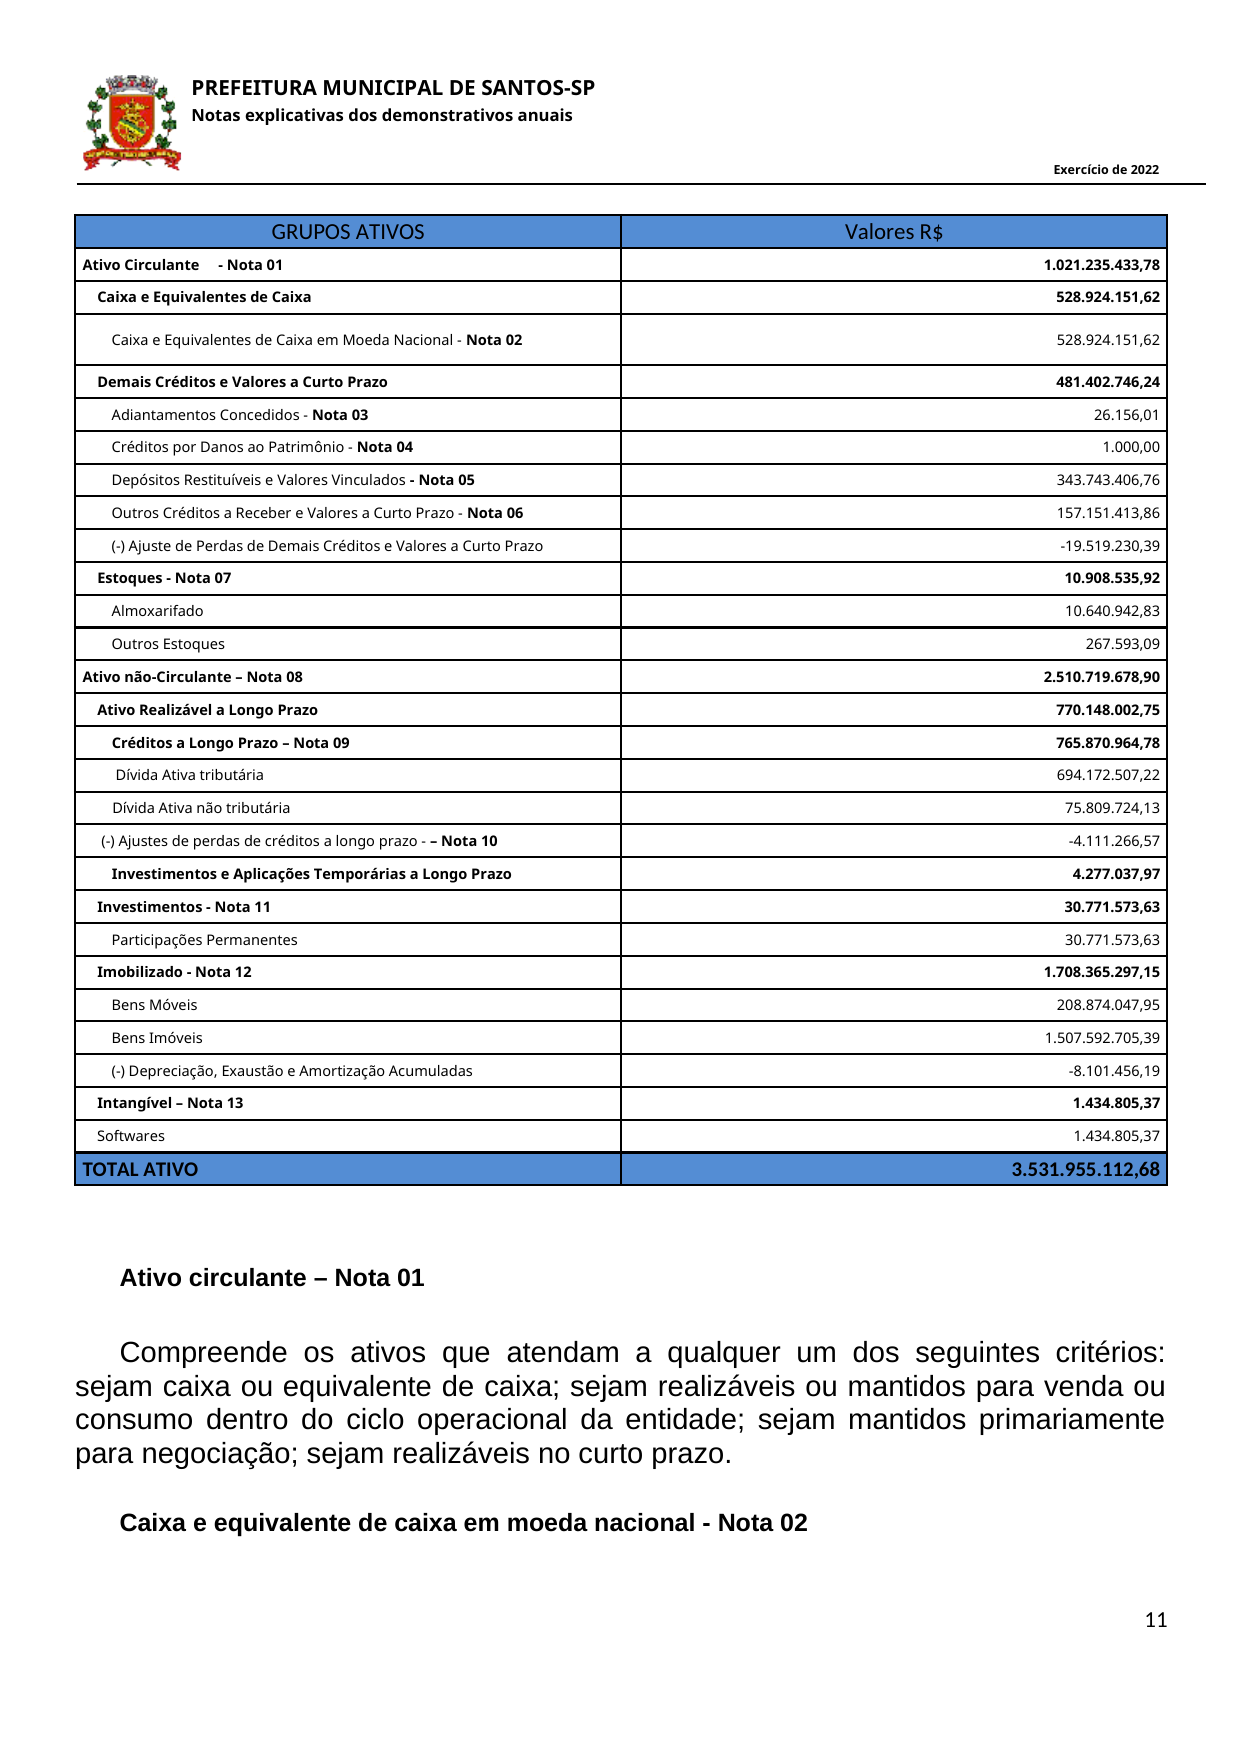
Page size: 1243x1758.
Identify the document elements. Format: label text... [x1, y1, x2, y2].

table_cell 157.151.413,86 [622, 497, 1166, 528]
table_cell Ativo Realizável a Longo Prazo [76, 694, 620, 725]
table_cell 1.434.805,37 [622, 1088, 1166, 1119]
table_cell 10.640.942,83 [622, 596, 1166, 626]
table_cell 1.021.235.433,78 [622, 249, 1166, 279]
table_cell (-) Ajustes de perdas de créditos a longo prazo - – Nota 10 [76, 825, 620, 856]
table_cell Caixa e Equivalentes de Caixa [76, 282, 620, 312]
table_cell Bens Móveis [76, 990, 620, 1020]
table_cell (-) Ajuste de Perdas de Demais Créditos e Valores a Curto Prazo [76, 530, 620, 561]
table_cell 26.156,01 [622, 399, 1166, 429]
text Ativo circulante – Nota 01 [75, 1263, 1167, 1292]
table_cell -8.101.456,19 [622, 1055, 1166, 1086]
table_cell 4.277.037,97 [622, 858, 1166, 889]
table_cell Softwares [76, 1121, 620, 1151]
table_cell 3.531.955.112,68 [622, 1154, 1166, 1184]
table_cell 1.434.805,37 [622, 1121, 1166, 1151]
table_cell Almoxarifado [76, 596, 620, 626]
table_cell Outros Estoques [76, 629, 620, 659]
table_cell Dívida Ativa não tributária [76, 793, 620, 823]
table_cell Participações Permanentes [76, 924, 620, 954]
table_cell Ativo não-Circulante – Nota 08 [76, 661, 620, 692]
table_cell 765.870.964,78 [622, 727, 1166, 758]
table_cell 481.402.746,24 [622, 366, 1166, 397]
table_cell 343.743.406,76 [622, 465, 1166, 495]
table_cell 528.924.151,62 [622, 282, 1166, 312]
table_cell Outros Créditos a Receber e Valores a Curto Prazo - Nota 06 [76, 497, 620, 528]
table_cell Ativo Circulante - Nota 01 [76, 249, 620, 279]
table_cell 694.172.507,22 [622, 760, 1166, 791]
table_cell -4.111.266,57 [622, 825, 1166, 856]
table_cell Créditos por Danos ao Patrimônio - Nota 04 [76, 432, 620, 462]
table_cell 30.771.573,63 [622, 891, 1166, 922]
table_cell Créditos a Longo Prazo – Nota 09 [76, 727, 620, 758]
table_cell Investimentos - Nota 11 [76, 891, 620, 922]
table_cell Demais Créditos e Valores a Curto Prazo [76, 366, 620, 397]
table_cell 75.809.724,13 [622, 793, 1166, 823]
table_cell Depósitos Restituíveis e Valores Vinculados - Nota 05 [76, 465, 620, 495]
table_cell TOTAL ATIVO [76, 1154, 620, 1184]
table_cell 2.510.719.678,90 [622, 661, 1166, 692]
table_cell Adiantamentos Concedidos - Nota 03 [76, 399, 620, 429]
table_cell 10.908.535,92 [622, 563, 1166, 594]
text Caixa e equivalente de caixa em moeda nacional - Nota 02 [75, 1508, 1167, 1536]
table_cell Imobilizado - Nota 12 [76, 957, 620, 987]
table_cell Intangível – Nota 13 [76, 1088, 620, 1119]
table_cell 770.148.002,75 [622, 694, 1166, 725]
table_cell 30.771.573,63 [622, 924, 1166, 954]
table_header Valores R$ [622, 216, 1166, 247]
table_cell -19.519.230,39 [622, 530, 1166, 561]
table_cell (-) Depreciação, Exaustão e Amortização Acumuladas [76, 1055, 620, 1086]
table_cell Caixa e Equivalentes de Caixa em Moeda Nacional - Nota 02 [76, 315, 620, 364]
table_cell 1.000,00 [622, 432, 1166, 462]
table_cell 1.507.592.705,39 [622, 1022, 1166, 1053]
table_cell 267.593,09 [622, 629, 1166, 659]
table_header GRUPOS ATIVOS [76, 216, 620, 247]
table_cell 528.924.151,62 [622, 315, 1166, 364]
table_cell Investimentos e Aplicações Temporárias a Longo Prazo [76, 858, 620, 889]
text Compreende os ativos que atendam a qualquer um dos seguintes critérios: sejam caixa ou equivalente de caixa; sejam realizáveis ou mantidos para venda ou consumo dentro do ciclo operacional da entidade; sejam mantidos primariamente para negociação; sejam realizáveis no curto prazo. [75, 1335, 1167, 1469]
table_cell Bens Imóveis [76, 1022, 620, 1053]
table_cell 1.708.365.297,15 [622, 957, 1166, 987]
table_cell 208.874.047,95 [622, 990, 1166, 1020]
table_cell Dívida Ativa tributária [76, 760, 620, 791]
table_cell Estoques - Nota 07 [76, 563, 620, 594]
